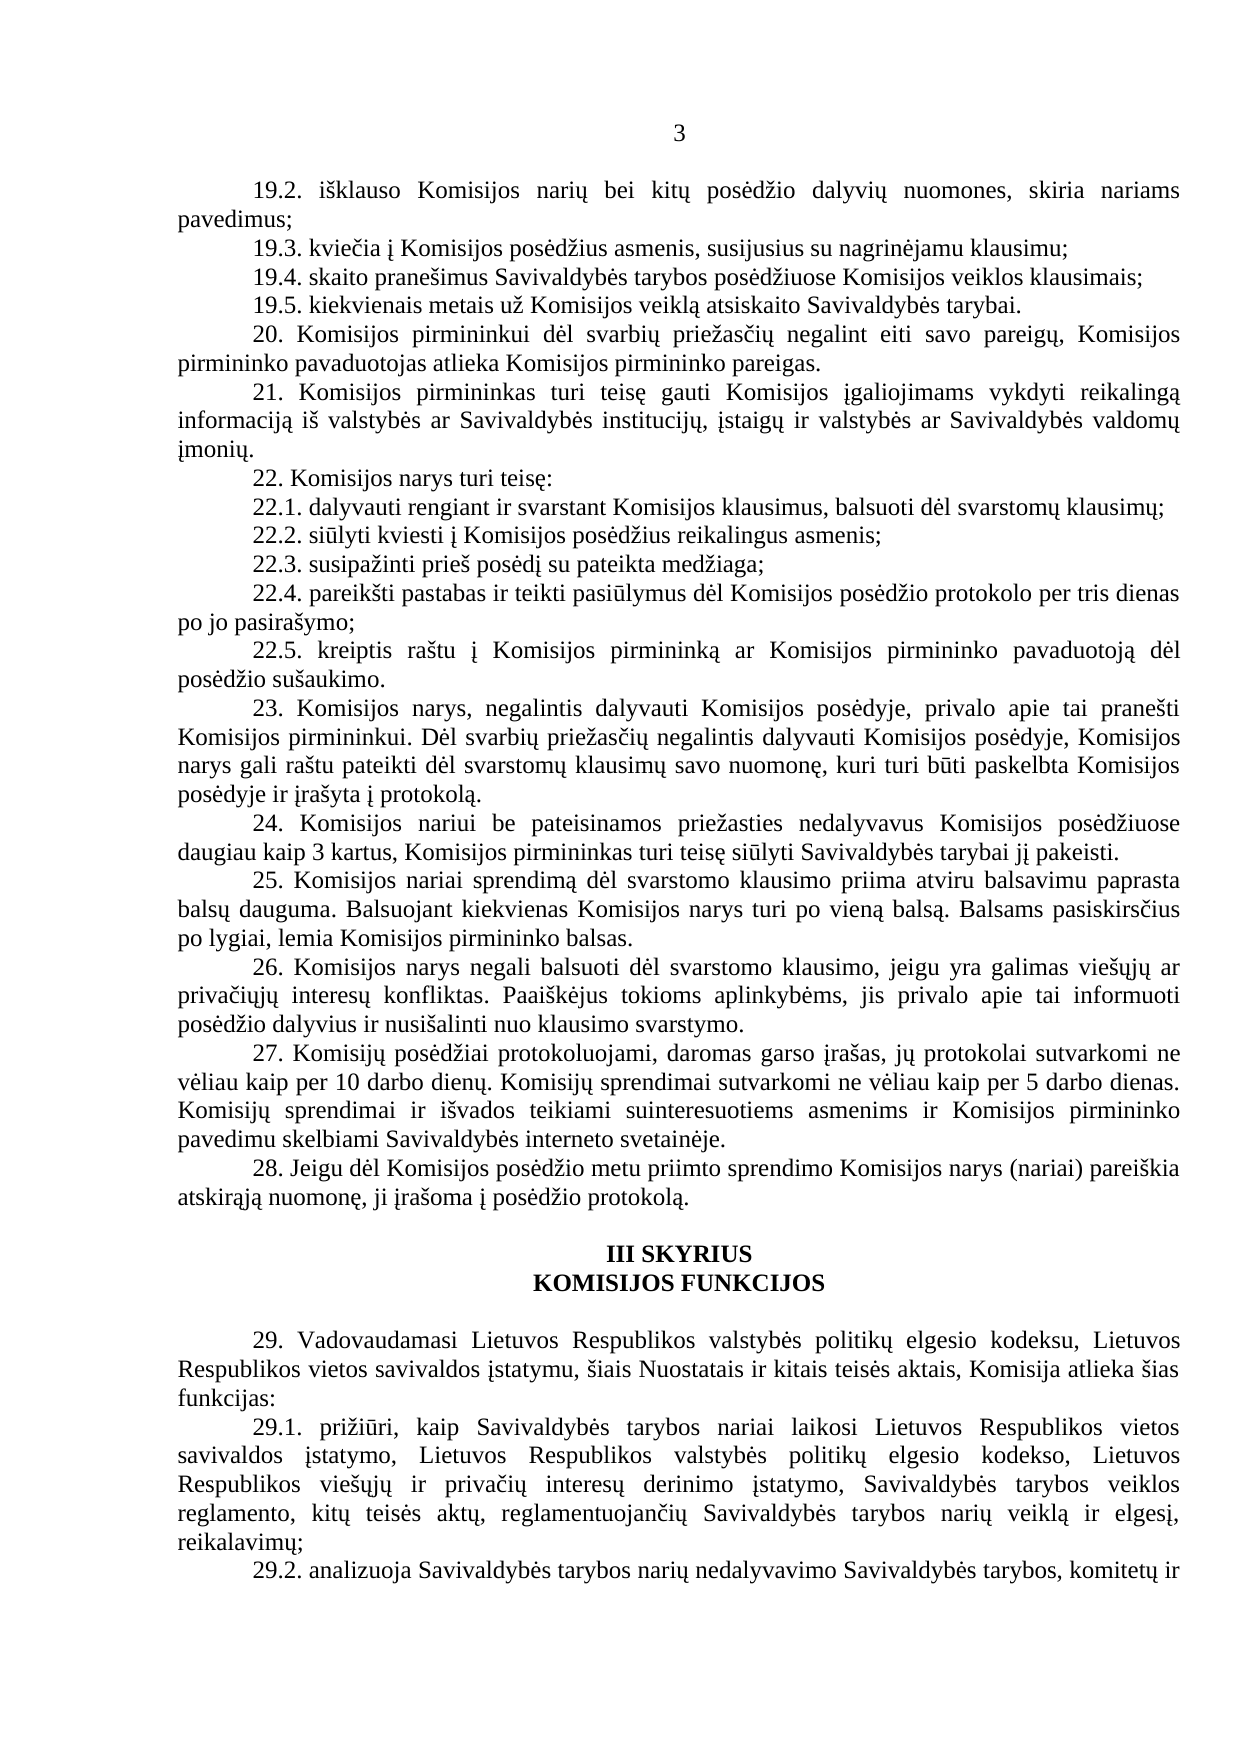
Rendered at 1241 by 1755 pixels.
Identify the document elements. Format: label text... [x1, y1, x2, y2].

text III SKYRIUS [177, 1239, 1181, 1268]
text 19.5. kiekvienais metais už Komisijos veiklą atsiskaito Savivaldybės tarybai. [177, 291, 1181, 319]
text 19.3. kviečia į Komisijos posėdžius asmenis, susijusius su nagrinėjamu klausimu; [177, 233, 1181, 262]
text 19.4. skaito pranešimus Savivaldybės tarybos posėdžiuose Komisijos veiklos klausimais; [177, 262, 1181, 291]
text 22.4. pareikšti pastabas ir teikti pasiūlymus dėl Komisijos posėdžio protokolo per tris dienas po jo pasirašymo; [177, 578, 1181, 636]
text 29.1. prižiūri, kaip Savivaldybės tarybos nariai laikosi Lietuvos Respublikos vietos savivaldos įstatymo, Lietuvos Respublikos valstybės politikų elgesio kodekso, Lietuvos Respublikos viešųjų ir privačių interesų derinimo įstatymo, Savivaldybės tarybos veiklos reglamento, kitų teisės aktų, reglamentuojančių Savivaldybės tarybos narių veiklą ir elgesį, reikalavimų; [177, 1412, 1181, 1556]
text 23. Komisijos narys, negalintis dalyvauti Komisijos posėdyje, privalo apie tai pranešti Komisijos pirmininkui. Dėl svarbių priežasčių negalintis dalyvauti Komisijos posėdyje, Komisijos narys gali raštu pateikti dėl svarstomų klausimų savo nuomonę, kuri turi būti paskelbta Komisijos posėdyje ir įrašyta į protokolą. [177, 693, 1181, 808]
text 29.2. analizuoja Savivaldybės tarybos narių nedalyvavimo Savivaldybės tarybos, komitetų ir [177, 1556, 1181, 1584]
text 28. Jeigu dėl Komisijos posėdžio metu priimto sprendimo Komisijos narys (nariai) pareiškia atskirąją nuomonę, ji įrašoma į posėdžio protokolą. [177, 1153, 1181, 1211]
text 29. Vadovaudamasi Lietuvos Respublikos valstybės politikų elgesio kodeksu, Lietuvos Respublikos vietos savivaldos įstatymu, šiais Nuostatais ir kitais teisės aktais, Komisija atlieka šias funkcijas: [177, 1326, 1181, 1412]
text 22.3. susipažinti prieš posėdį su pateikta medžiaga; [177, 549, 1181, 578]
text 26. Komisijos narys negali balsuoti dėl svarstomo klausimo, jeigu yra galimas viešųjų ar privačiųjų interesų konfliktas. Paaiškėjus tokioms aplinkybėms, jis privalo apie tai informuoti posėdžio dalyvius ir nusišalinti nuo klausimo svarstymo. [177, 952, 1181, 1038]
text 22.2. siūlyti kviesti į Komisijos posėdžius reikalingus asmenis; [177, 521, 1181, 549]
text 21. Komisijos pirmininkas turi teisę gauti Komisijos įgaliojimams vykdyti reikalingą informaciją iš valstybės ar Savivaldybės institucijų, įstaigų ir valstybės ar Savivaldybės valdomų įmonių. [177, 377, 1181, 463]
text 27. Komisijų posėdžiai protokoluojami, daromas garso įrašas, jų protokolai sutvarkomi ne vėliau kaip per 10 darbo dienų. Komisijų sprendimai sutvarkomi ne vėliau kaip per 5 darbo dienas. Komisijų sprendimai ir išvados teikiami suinteresuotiems asmenims ir Komisijos pirmininko pavedimu skelbiami Savivaldybės interneto svetainėje. [177, 1038, 1181, 1153]
text 20. Komisijos pirmininkui dėl svarbių priežasčių negalint eiti savo pareigų, Komisijos pirmininko pavaduotojas atlieka Komisijos pirmininko pareigas. [177, 319, 1181, 377]
text 22.1. dalyvauti rengiant ir svarstant Komisijos klausimus, balsuoti dėl svarstomų klausimų; [177, 492, 1181, 521]
text 19.2. išklauso Komisijos narių bei kitų posėdžio dalyvių nuomones, skiria nariams pavedimus; [177, 176, 1181, 233]
text 22. Komisijos narys turi teisę: [177, 463, 1181, 492]
text KOMISIJOS FUNKCIJOS [177, 1268, 1181, 1297]
text 24. Komisijos nariui be pateisinamos priežasties nedalyvavus Komisijos posėdžiuose daugiau kaip 3 kartus, Komisijos pirmininkas turi teisę siūlyti Savivaldybės tarybai jį pakeisti. [177, 808, 1181, 866]
text 22.5. kreiptis raštu į Komisijos pirmininką ar Komisijos pirmininko pavaduotoją dėl posėdžio sušaukimo. [177, 636, 1181, 693]
text 25. Komisijos nariai sprendimą dėl svarstomo klausimo priima atviru balsavimu paprasta balsų dauguma. Balsuojant kiekvienas Komisijos narys turi po vieną balsą. Balsams pasiskirsčius po lygiai, lemia Komisijos pirmininko balsas. [177, 866, 1181, 952]
